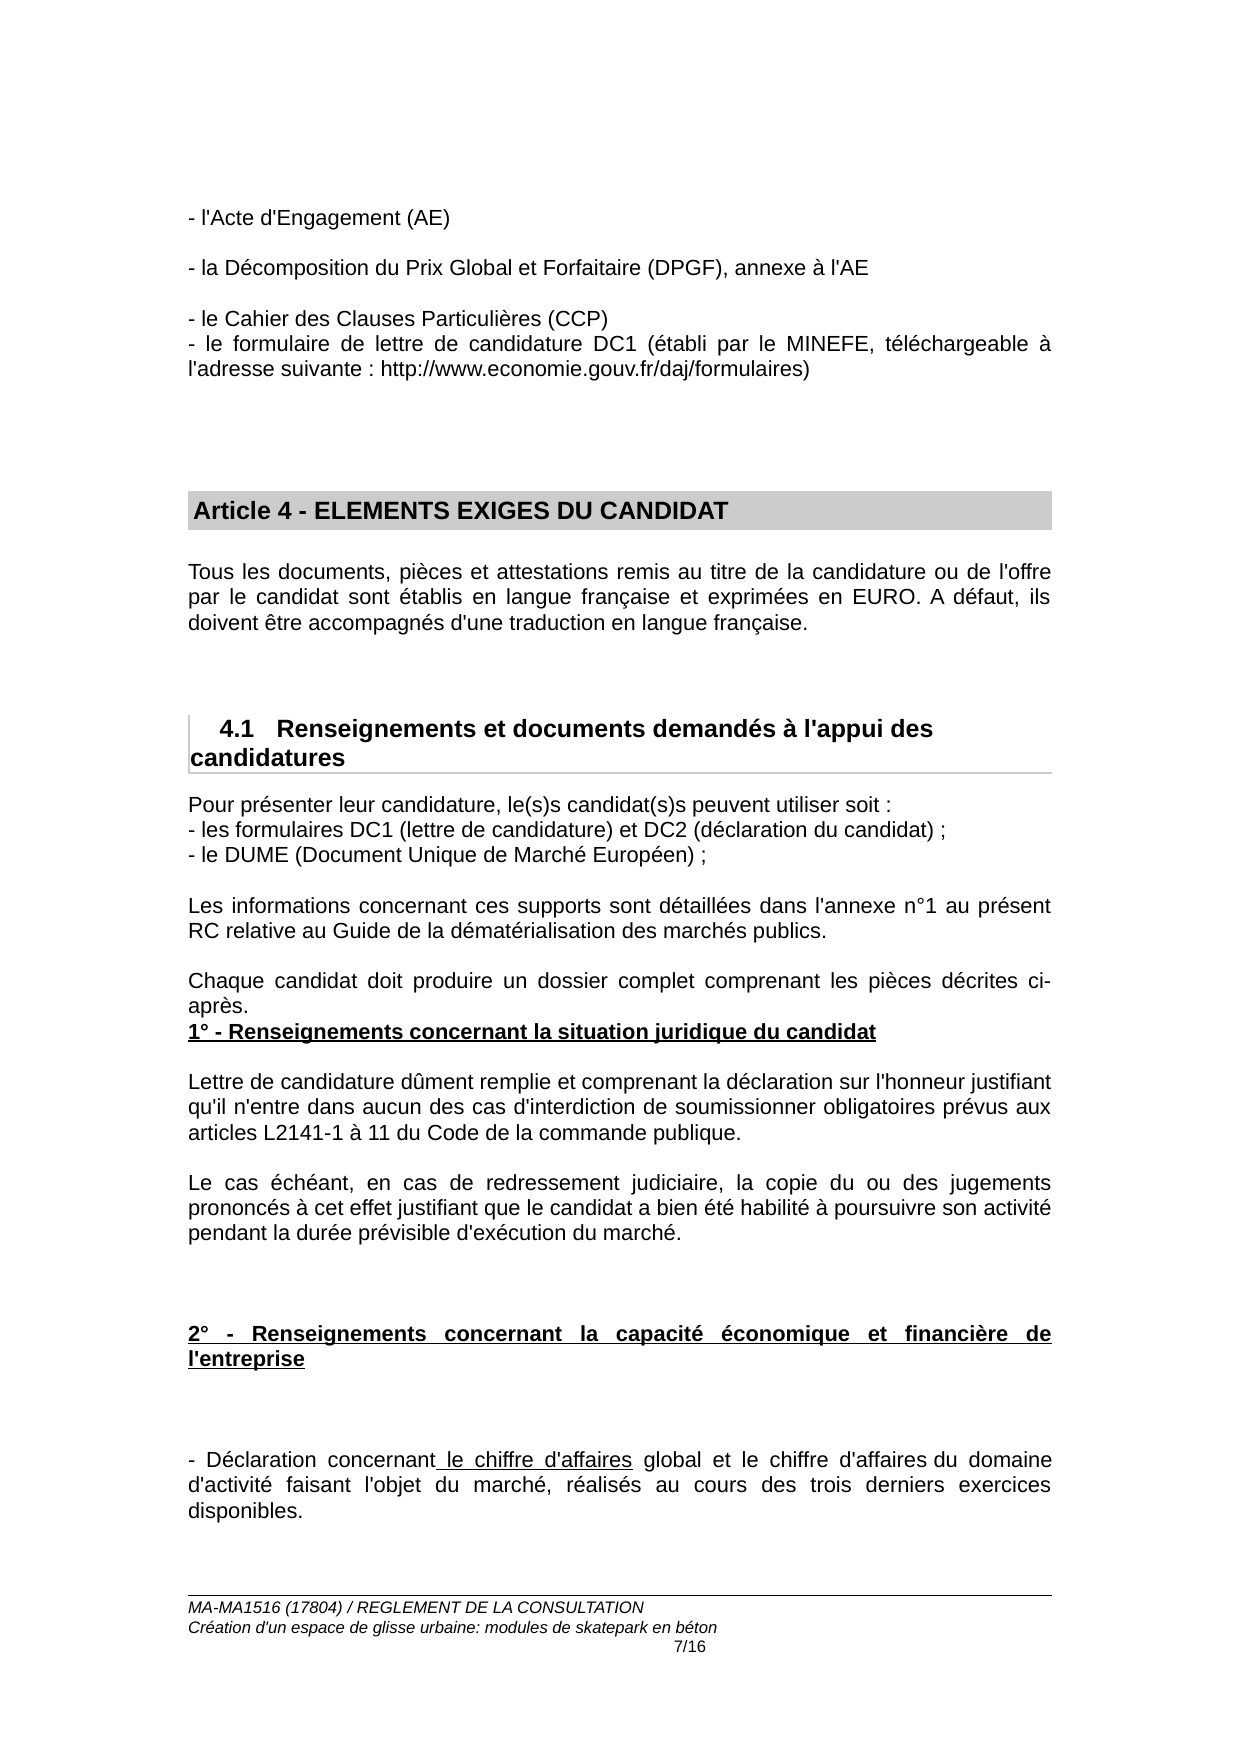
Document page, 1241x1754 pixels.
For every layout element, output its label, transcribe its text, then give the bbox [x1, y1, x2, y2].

subtitle Renseignements et documents demandés à l'appui des candidatures [188, 714, 1052, 772]
text Le cas échéant, en cas de redressement judiciaire, la copie du ou des jugements prononcés à cet effet justifiant que le candidat a bien été habilité à poursuivre son activité pendant la durée prévisible d'exécution du marché. [188, 1170, 1052, 1246]
text Les informations concernant ces supports sont détaillées dans l'annexe n°1 au présent RC relative au Guide de la dématérialisation des marchés publics. [188, 893, 1052, 943]
text Chaque candidat doit produire un dossier complet comprenant les pièces décrites ci-après. [188, 968, 1052, 1019]
text - la Décomposition du Prix Global et Forfaitaire (DPGF), annexe à l'AE [188, 255, 1052, 280]
text 1° - Renseignements concernant la situation juridique du candidat [188, 1019, 1052, 1044]
text 2° - Renseignements concernant la capacité économique et financière de [188, 1321, 1052, 1343]
text l'entreprise [188, 1344, 1052, 1372]
text Pour présenter leur candidature, le(s)s candidat(s)s peuvent utiliser soit : [188, 792, 1052, 817]
text - le Cahier des Clauses Particulières (CCP) [188, 305, 1052, 331]
text - le DUME (Document Unique de Marché Européen) ; [188, 842, 1052, 867]
text - Déclaration concernant le chiffre d'affaires global et le chiffre d'affaires du domaine d'activité faisant l'objet du marché, réalisés au cours des trois derniers exercices disponibles. [188, 1447, 1052, 1523]
text - le formulaire de lettre de candidature DC1 (établi par le MINEFE, téléchargeable à l'adresse suivante : http://www.economie.gouv.fr/daj/formulaires) [188, 331, 1052, 381]
text Tous les documents, pièces et attestations remis au titre de la candidature ou de l'offre par le candidat sont établis en langue française et exprimées en EURO. A défaut, ils doivent être accompagnés d'une traduction en langue française. [188, 559, 1052, 634]
subtitle ELEMENTS EXIGES DU CANDIDAT [190, 493, 1050, 527]
text Lettre de candidature dûment remplie et comprenant la déclaration sur l'honneur justifiant qu'il n'entre dans aucun des cas d'interdiction de soumissionner obligatoires prévus aux articles L2141-1 à 11 du Code de la commande publique. [188, 1069, 1052, 1145]
text - les formulaires DC1 (lettre de candidature) et DC2 (déclaration du candidat) ; [188, 817, 1052, 842]
text - l'Acte d'Engagement (AE) [188, 204, 1052, 230]
